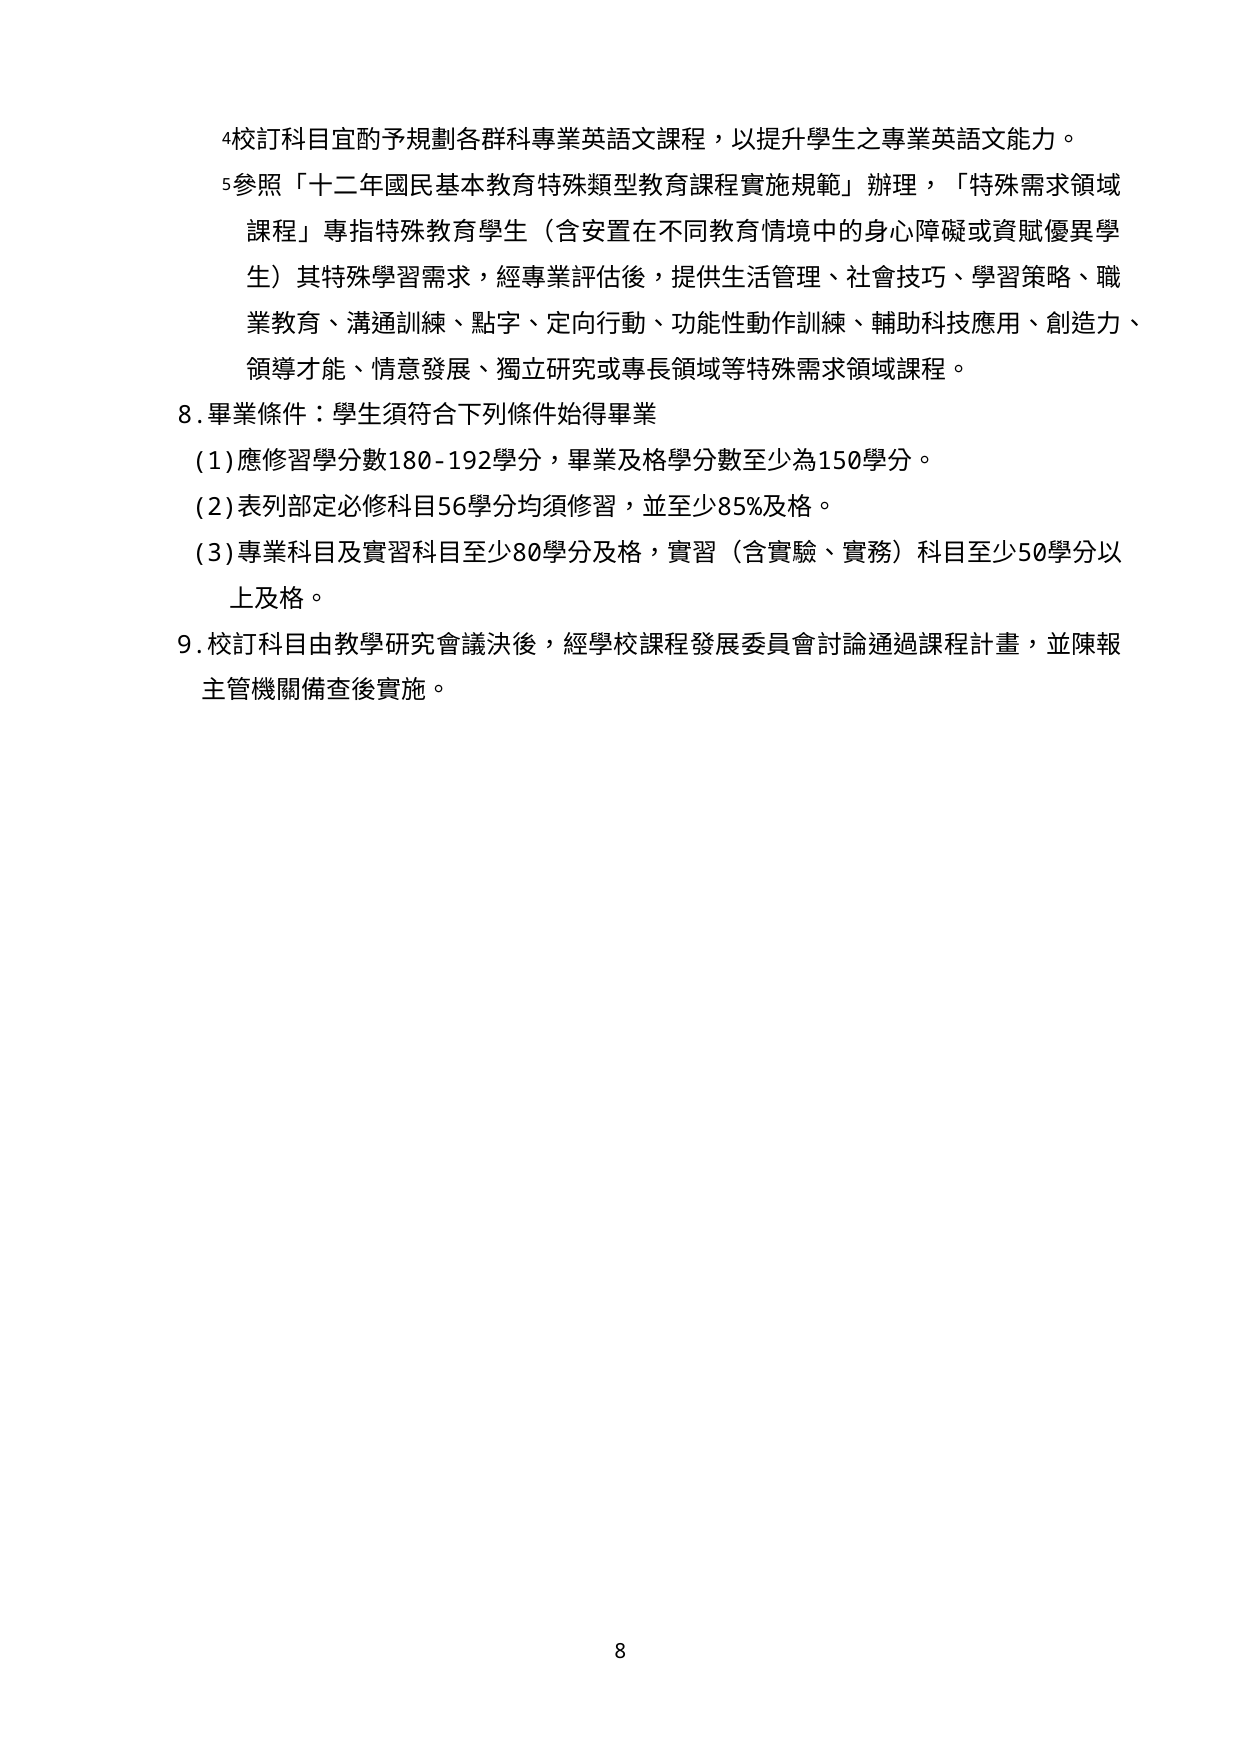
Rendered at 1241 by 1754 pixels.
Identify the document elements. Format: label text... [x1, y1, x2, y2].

text (2)表列部定必修科目56學分均須修習，並至少85%及格。 [192, 479, 1122, 525]
text (3)專業科目及實習科目至少80學分及格，實習（含實驗、實務）科目至少50學分以上及格。 [192, 525, 1122, 616]
text 8.畢業條件：學生須符合下列條件始得畢業 [177, 387, 1122, 433]
text 5參照「十二年國民基本教育特殊類型教育課程實施規範」辦理，「特殊需求領域課程」專指特殊教育學生（含安置在不同教育情境中的身心障礙或資賦優異學生）其特殊學習需求，經專業評估後，提供生活管理、社會技巧、學習策略、職業教育、溝通訓練、點字、定向行動、功能性動作訓練、輔助科技應用、創造力、領導才能、情意發展、獨立研究或專長領域等特殊需求領域課程。 [221, 158, 1122, 387]
text 9.校訂科目由教學研究會議決後，經學校課程發展委員會討論通過課程計畫，並陳報主管機關備查後實施。 [177, 616, 1122, 708]
text (1)應修習學分數180-192學分，畢業及格學分數至少為150學分。 [192, 433, 1122, 479]
text 4校訂科目宜酌予規劃各群科專業英語文課程，以提升學生之專業英語文能力。 [221, 112, 1122, 158]
